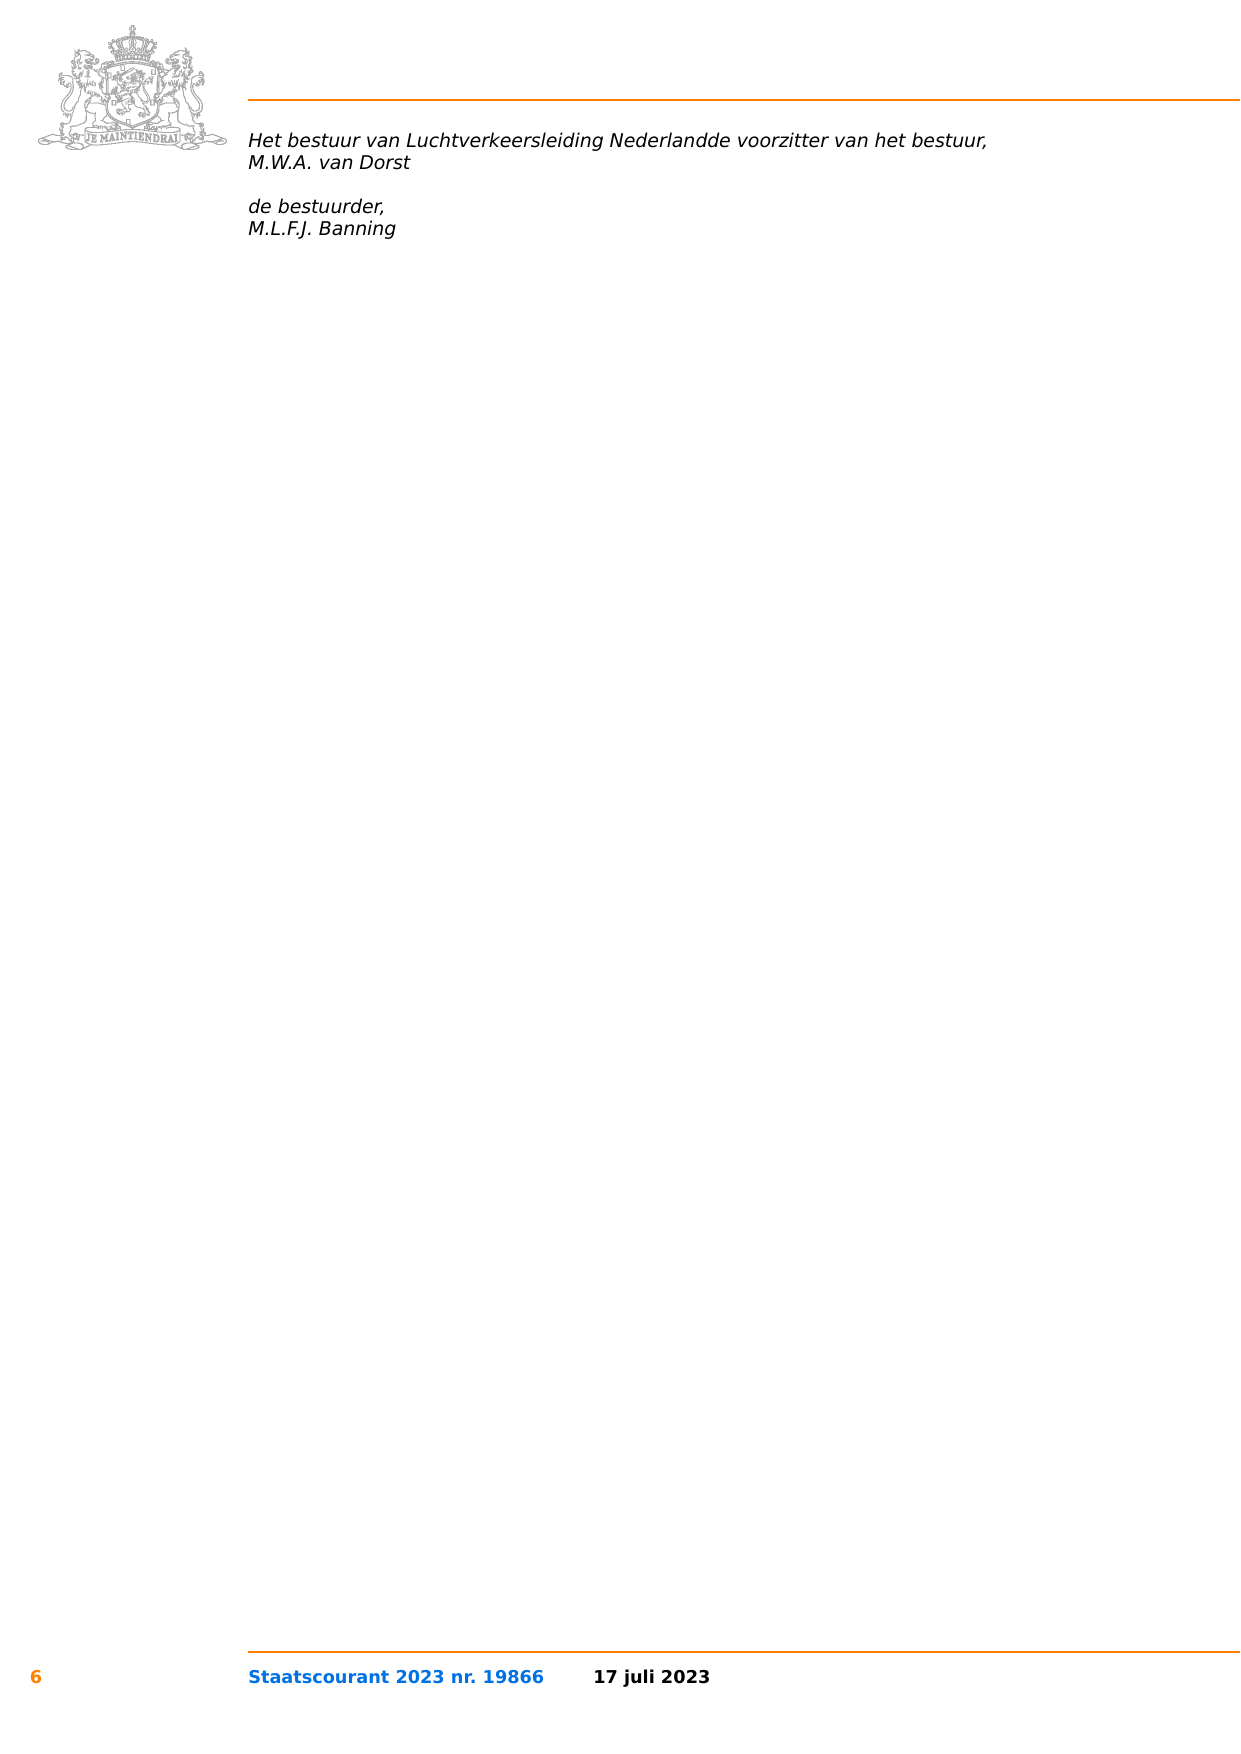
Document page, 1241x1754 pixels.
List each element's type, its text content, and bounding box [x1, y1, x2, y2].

text Het bestuur van Luchtverkeersleiding Nederlandde voorzitter van het bestuur, M.W.A. van Dorst [248, 130, 1163, 174]
picture [38, 25, 227, 150]
text de bestuurder, M.L.F.J. Banning [248, 196, 1163, 240]
